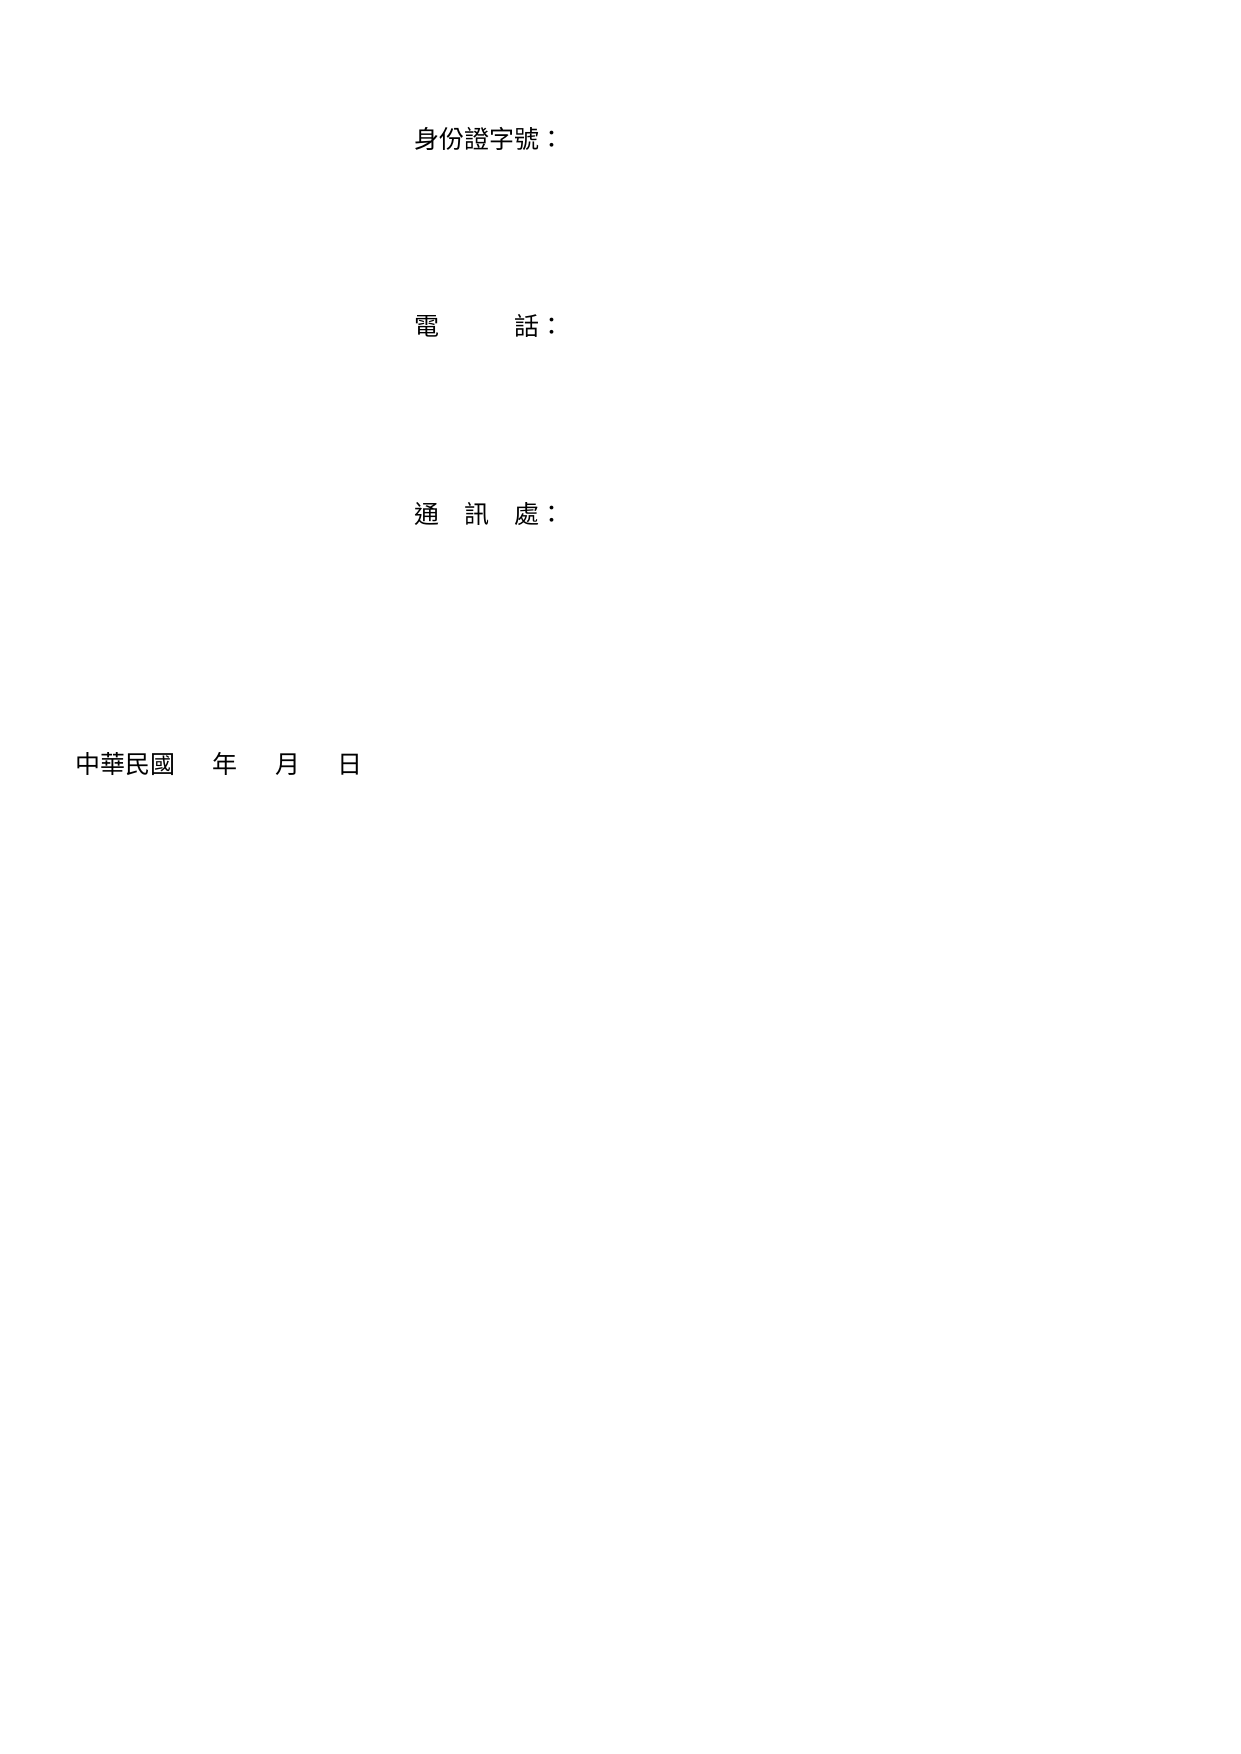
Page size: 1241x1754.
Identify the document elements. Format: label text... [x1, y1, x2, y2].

text 中華民國 年 月 日 [75, 721, 1165, 783]
text 電 話： [414, 283, 1165, 346]
text 通 訊 處： [414, 471, 1165, 533]
text 身份證字號： [414, 96, 1165, 158]
